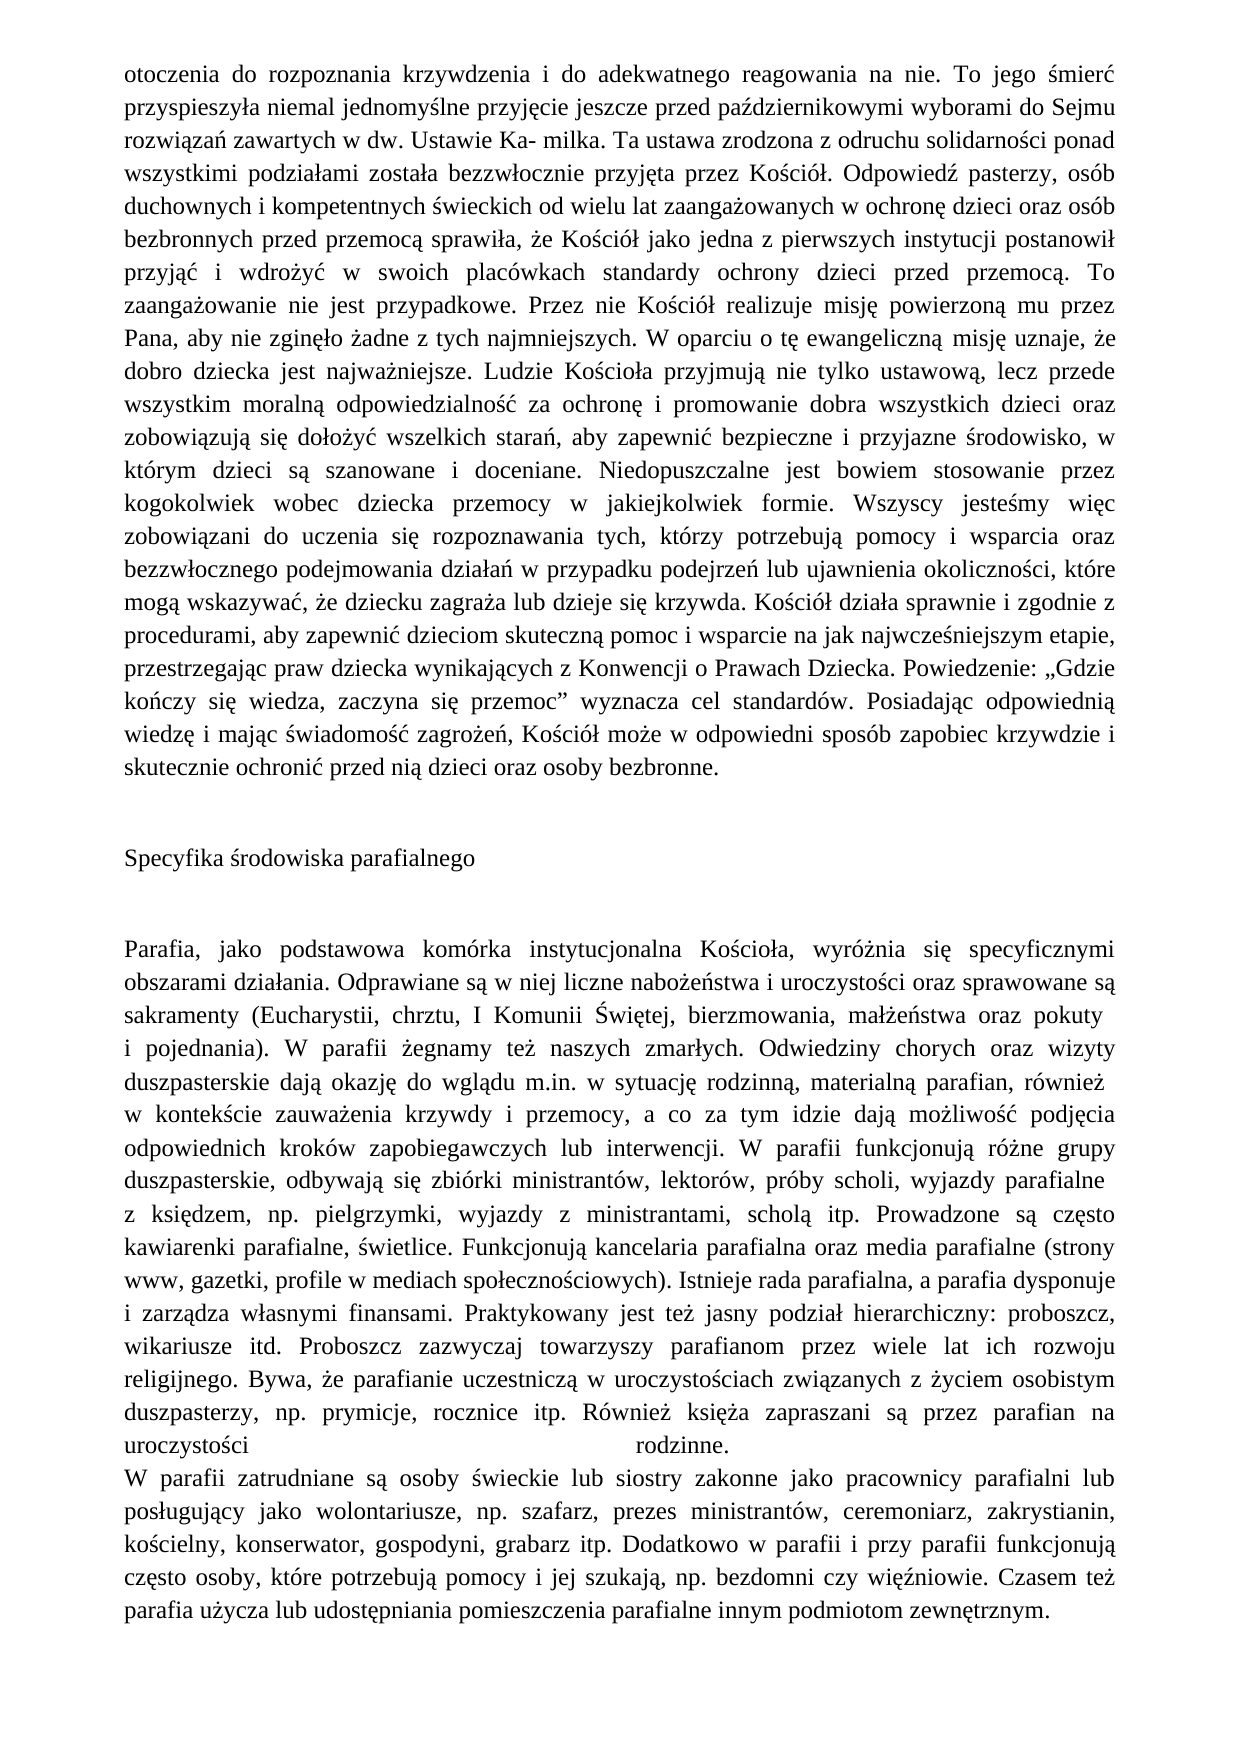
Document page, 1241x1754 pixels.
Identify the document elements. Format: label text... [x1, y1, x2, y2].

text Parafia, jako podstawowa komórka instytucjonalna Kościoła, wyróżnia się specyficznymi obszarami działania. Odprawiane są w niej liczne nabożeństwa i uroczystości oraz sprawowane są sakramenty (Eucharystii, chrztu, I Komunii Świętej, bierzmowania, małżeństwa oraz pokuty i pojednania). W parafii żegnamy też naszych zmarłych. Odwiedziny chorych oraz wizyty duszpasterskie dają okazję do wglądu m.in. w sytuację rodzinną, materialną parafian, również w kontekście zauważenia krzywdy i przemocy, a co za tym idzie dają możliwość podjęcia odpowiednich kroków zapobiegawczych lub interwencji. W parafii funkcjonują różne grupy duszpasterskie, odbywają się zbiórki ministrantów, lektorów, próby scholi, wyjazdy parafialne z księdzem, np. pielgrzymki, wyjazdy z ministrantami, scholą itp. Prowadzone są często kawiarenki parafialne, świetlice. Funkcjonują kancelaria parafialna oraz media parafialne (strony www, gazetki, profile w mediach społecznościowych). Istnieje rada parafialna, a parafia dysponuje i zarządza własnymi finansami. Praktykowany jest też jasny podział hierarchiczny: proboszcz, wikariusze itd. Proboszcz zazwyczaj towarzyszy parafianom przez wiele lat ich rozwoju religijnego. Bywa, że parafianie uczestniczą w uroczystościach związanych z życiem osobistym duszpasterzy, np. prymicje, rocznice itp. Również księża zapraszani są przez parafian na uroczystości rodzinne. W parafii zatrudniane są osoby świeckie lub siostry zakonne jako pracownicy parafialni lub posługujący jako wolontariusze, np. szafarz, prezes ministrantów, ceremoniarz, zakrystianin, kościelny, konserwator, gospodyni, grabarz itp. Dodatkowo w parafii i przy parafii funkcjonują często osoby, które potrzebują pomocy i jej szukają, np. bezdomni czy więźniowie. Czasem też parafia użycza lub udostępniania pomieszczenia parafialne innym podmiotom zewnętrznym. [124, 934, 1116, 1624]
text otoczenia do rozpoznania krzywdzenia i do adekwatnego reagowania na nie. To jego śmierć przyspieszyła niemal jednomyślne przyjęcie jeszcze przed październikowymi wyborami do Sejmu rozwiązań zawartych w dw. Ustawie Ka- milka. Ta ustawa zrodzona z odruchu solidarności ponad wszystkimi podziałami została bezzwłocznie przyjęta przez Kościół. Odpowiedź pasterzy, osób duchownych i kompetentnych świeckich od wielu lat zaangażowanych w ochronę dzieci oraz osób bezbronnych przed przemocą sprawiła, że Kościół jako jedna z pierwszych instytucji postanowił przyjąć i wdrożyć w swoich placówkach standardy ochrony dzieci przed przemocą. To zaangażowanie nie jest przypadkowe. Przez nie Kościół realizuje misję powierzoną mu przez Pana, aby nie zginęło żadne z tych najmniejszych. W oparciu o tę ewangeliczną misję uznaje, że dobro dziecka jest najważniejsze. Ludzie Kościoła przyjmują nie tylko ustawową, lecz przede wszystkim moralną odpowiedzialność za ochronę i promowanie dobra wszystkich dzieci oraz zobowiązują się dołożyć wszelkich starań, aby zapewnić bezpieczne i przyjazne środowisko, w którym dzieci są szanowane i doceniane. Niedopuszczalne jest bowiem stosowanie przez kogokolwiek wobec dziecka przemocy w jakiejkolwiek formie. Wszyscy jesteśmy więc zobowiązani do uczenia się rozpoznawania tych, którzy potrzebują pomocy i wsparcia oraz bezzwłocznego podejmowania działań w przypadku podejrzeń lub ujawnienia okoliczności, które mogą wskazywać, że dziecku zagraża lub dzieje się krzywda. Kościół działa sprawnie i zgodnie z procedurami, aby zapewnić dzieciom skuteczną pomoc i wsparcie na jak najwcześniejszym etapie, przestrzegając praw dziecka wynikających z Konwencji o Prawach Dziecka. Powiedzenie: „Gdzie kończy się wiedza, zaczyna się przemoc” wyznacza cel standardów. Posiadając odpowiednią wiedzę i mając świadomość zagrożeń, Kościół może w odpowiedni sposób zapobiec krzywdzie i skutecznie ochronić przed nią dzieci oraz osoby bezbronne. [124, 59, 1116, 781]
text Specyfika środowiska parafialnego [124, 843, 1116, 872]
